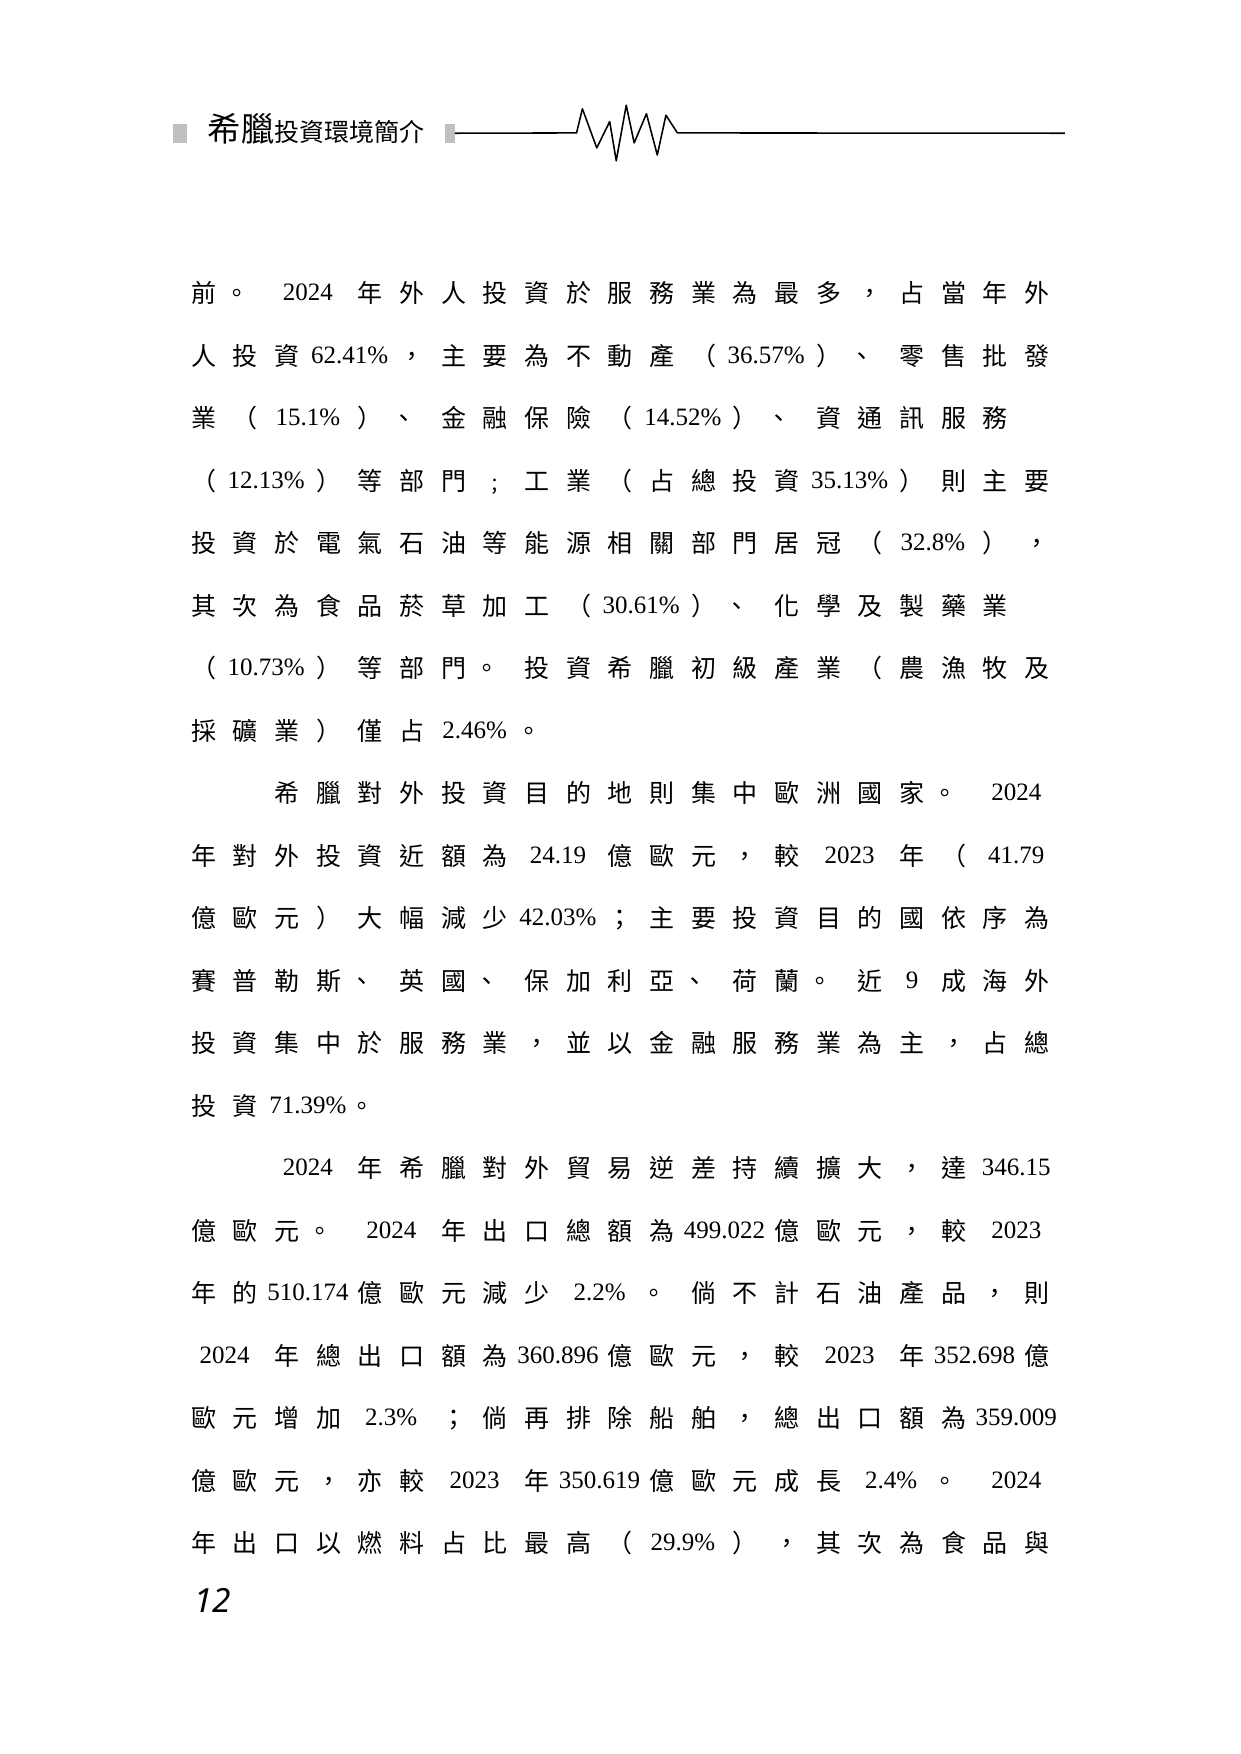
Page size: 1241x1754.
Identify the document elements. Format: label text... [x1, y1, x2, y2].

text 前。2024年外人投資於服務業為最多，占當年外人投資62.41%，主要為不動產（36.57%）、零售批發業（15.1%）、金融保險（14.52%）、資通訊服務（12.13%）等部門﹔工業（占總投資35.13%）則主要投資於電氣石油等能源相關部門居冠（32.8%），其次為食品菸草加工（30.61%）、化學及製藥業（10.73%）等部門。投資希臘初級產業（農漁牧及採礦業）僅占2.46%。 [183, 250, 1058, 750]
text 希臘對外投資目的地則集中歐洲國家。2024年對外投資近額為24.19億歐元，較2023年（41.79億歐元）大幅減少42.03%；主要投資目的國依序為賽普勒斯、英國、保加利亞、荷蘭。近9成海外投資集中於服務業，並以金融服務業為主，占總投資71.39%。 [183, 750, 1058, 1125]
text 2024年希臘對外貿易逆差持續擴大，達346.15億歐元。2024年出口總額為499.022億歐元，較2023年的510.174億歐元減少2.2%。倘不計石油產品，則2024年總出口額為360.896億歐元，較2023年352.698億歐元增加2.3%；倘再排除船舶，總出口額為359.009億歐元，亦較2023年350.619億歐元成長2.4%。2024年出口以燃料占比最高（29.9%），其次為食品與 [183, 1125, 1058, 1563]
